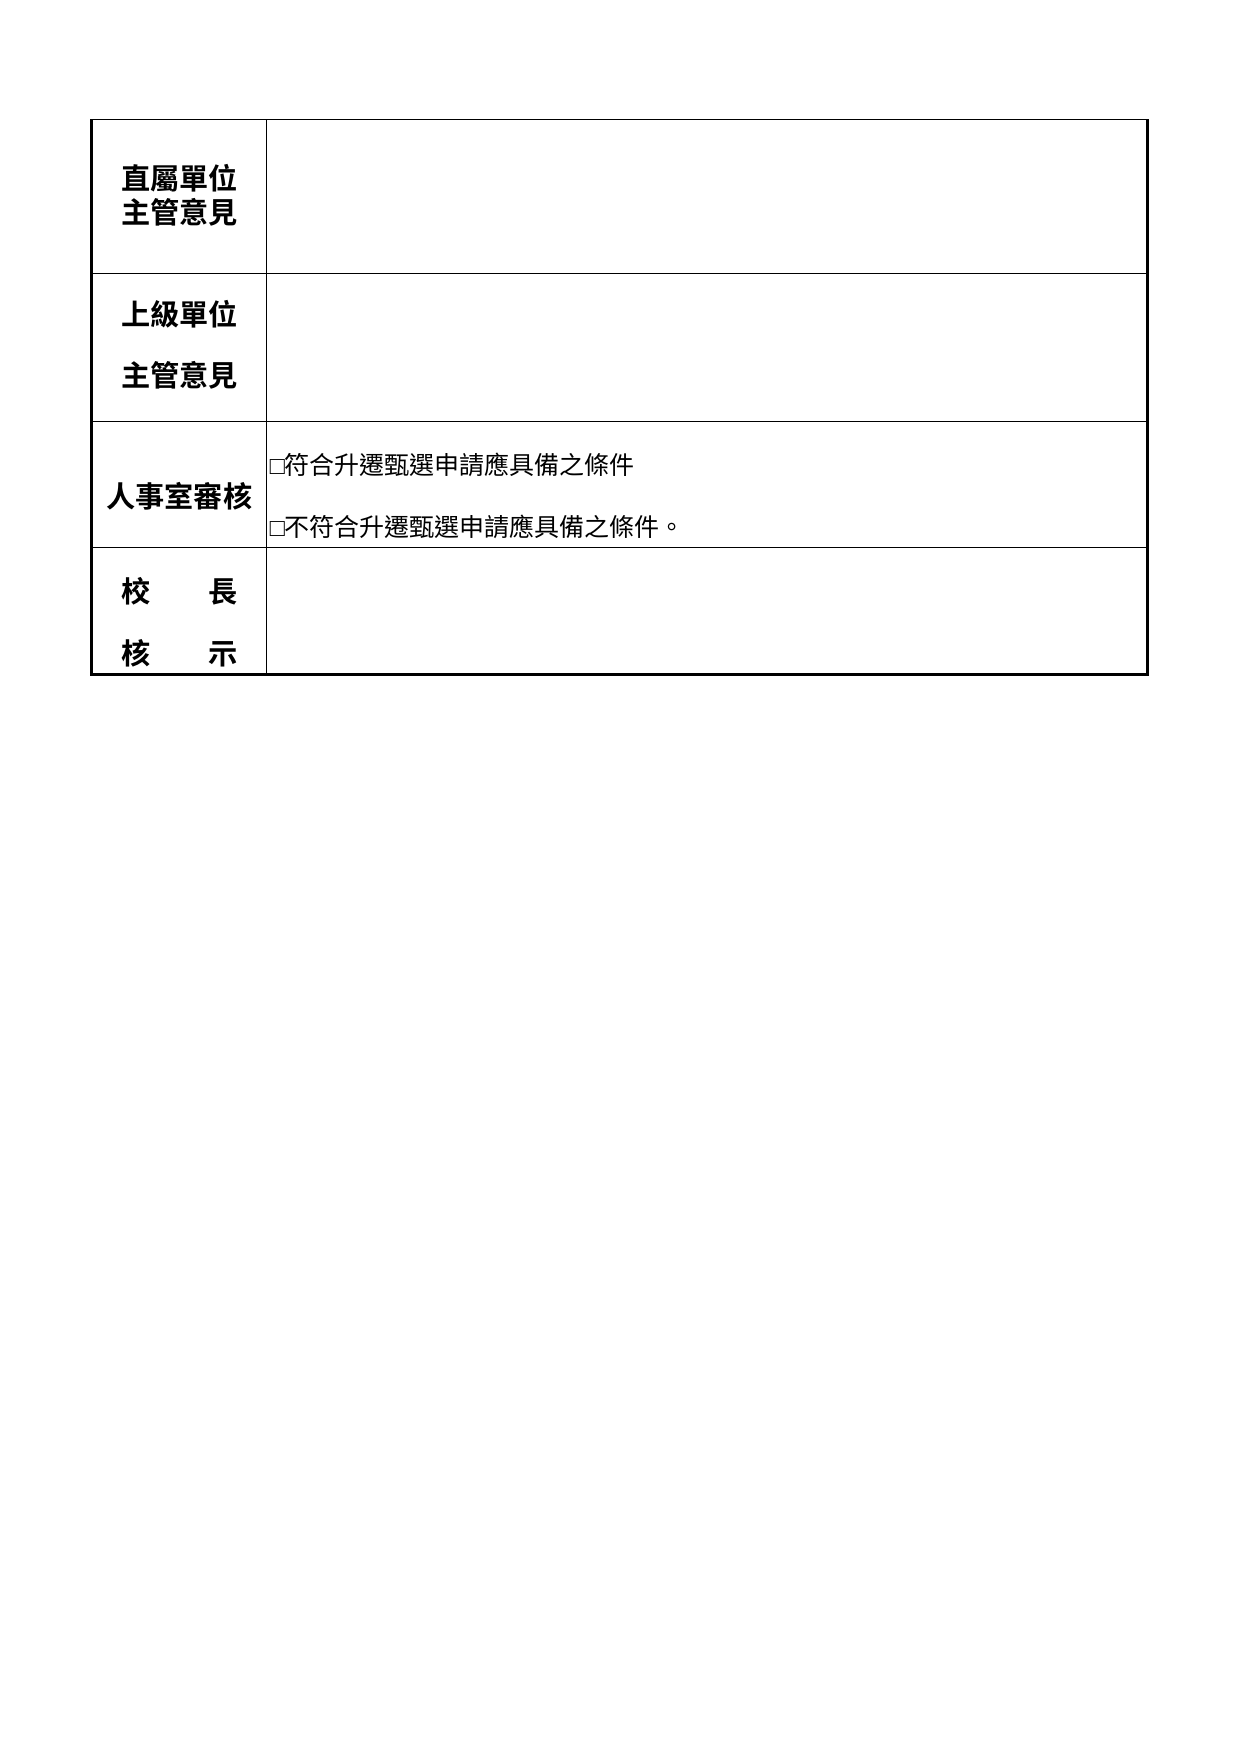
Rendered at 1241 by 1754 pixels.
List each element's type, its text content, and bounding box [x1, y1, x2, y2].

table_cell 上級單位 主管意見 [93, 274, 266, 421]
table_cell 人事室審核 [93, 422, 266, 547]
table_cell □符合升遷甄選申請應具備之條件 □不符合升遷甄選申請應具備之條件。 [267, 422, 1146, 547]
table_cell [267, 274, 1146, 421]
table_cell 直屬單位 主管意見 [93, 120, 266, 272]
table_cell [267, 120, 1146, 272]
table_cell [267, 548, 1146, 673]
table_cell 校 長 核 示 [93, 548, 266, 673]
